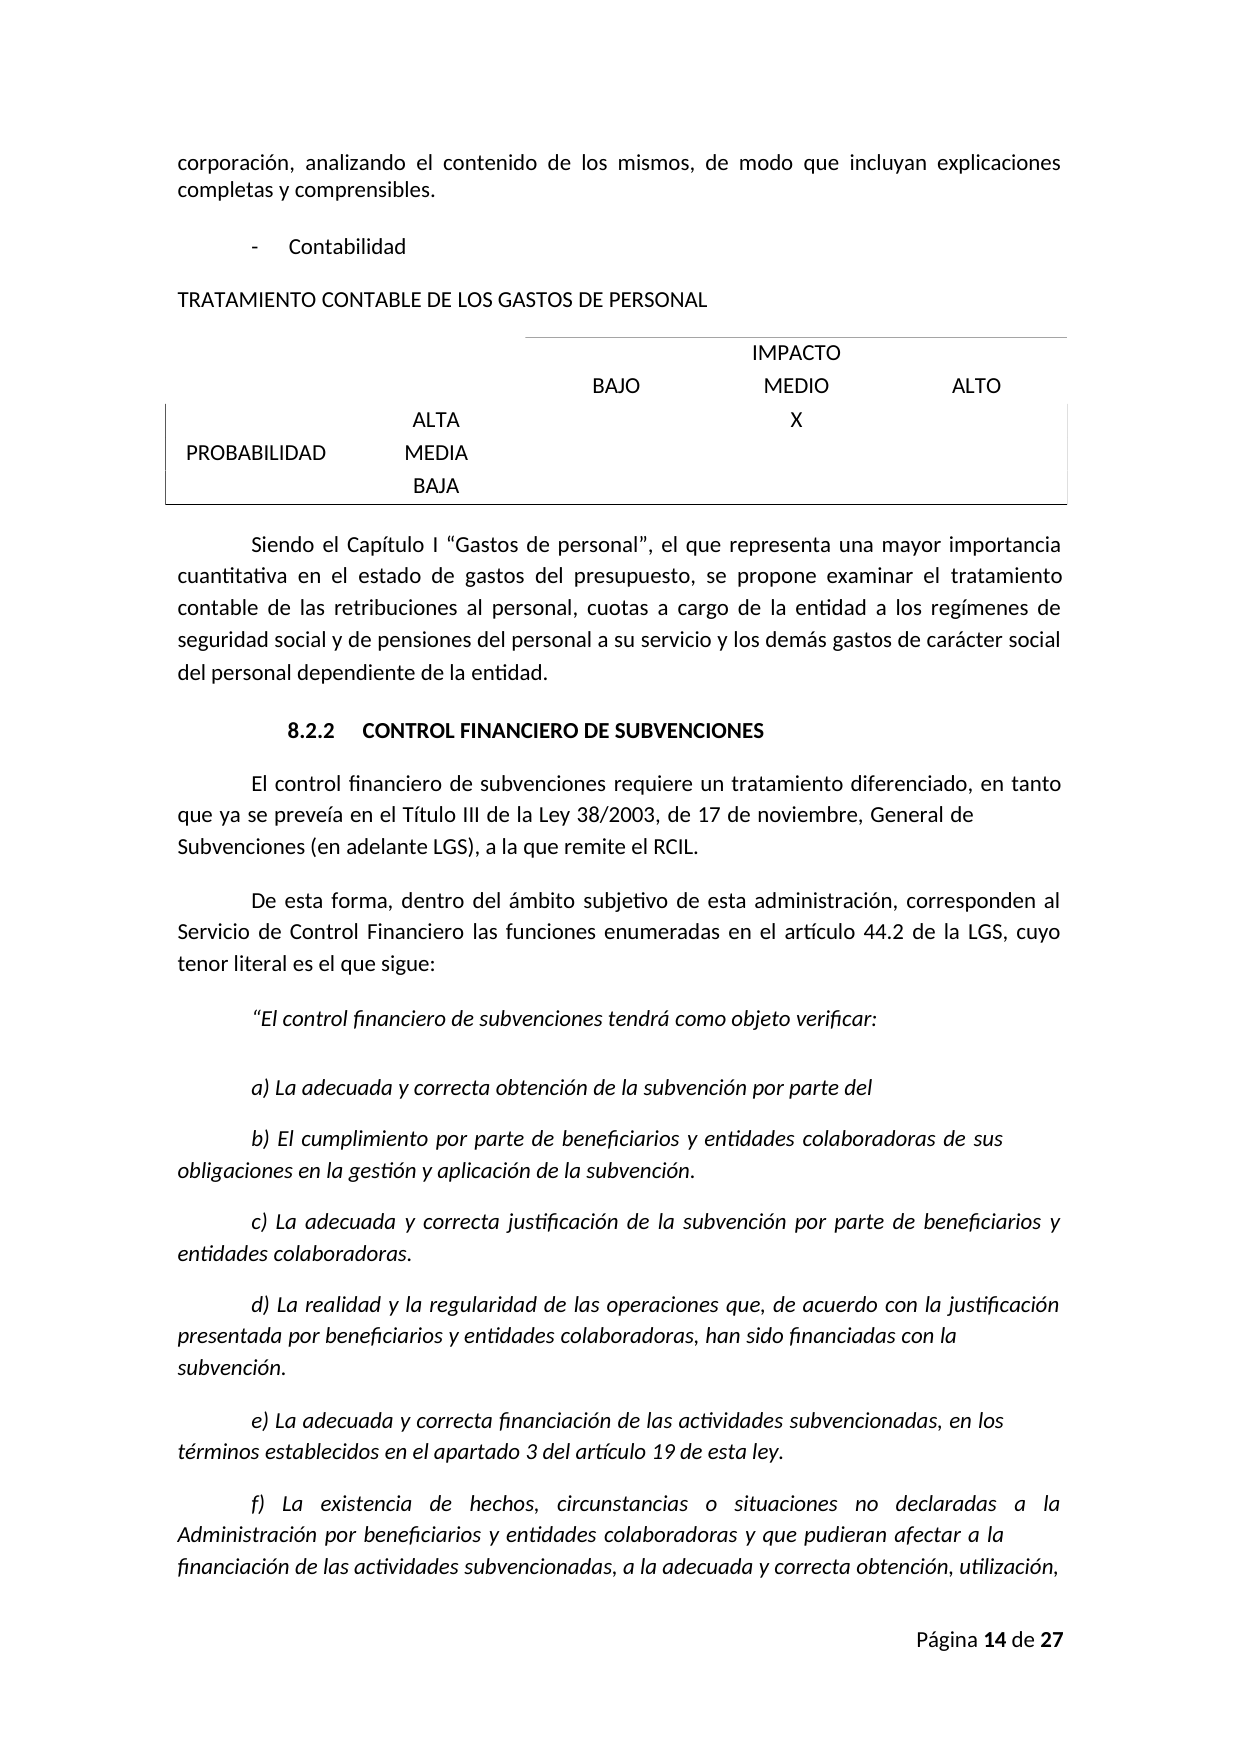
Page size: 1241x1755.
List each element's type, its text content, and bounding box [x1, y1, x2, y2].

text b) El cumplimiento por parte de beneficiarios y entidades colaboradoras de sus [251, 1126, 1065, 1152]
text ALTO [950, 371, 1003, 399]
text e) La adecuada y correcta financiación de las actividades subvencionadas, en los [251, 1408, 1065, 1433]
text TRATAMIENTO CONTABLE DE LOS GASTOS DE PERSONAL [177, 287, 709, 312]
text X [706, 405, 886, 433]
text BAJA [410, 471, 462, 499]
text Página 14 de 27 [916, 1627, 1065, 1652]
text Administración por beneficiarios y entidades colaboradoras y que pudieran afectar a la financiación de las actividades subvencionadas, a la adecuada y correcta obtención, utilización, [177, 1520, 1065, 1580]
text ALTA [410, 405, 462, 433]
text - [251, 234, 260, 259]
text que ya se preveía en el Título III de la Ley 38/2003, de 17 de noviembre, General de Subvenciones (en adelante LGS), a la que remite el RCIL. [177, 800, 1065, 860]
text De esta forma, dentro del ámbito subjetivo de esta administración, corresponden al [251, 888, 1065, 913]
text IMPACTO [750, 338, 843, 366]
text corporación, analizando el contenido de los mismos, de modo que incluyan explicaciones [177, 150, 1065, 175]
text obligaciones en la gestión y aplicación de la subvención. [177, 1156, 1065, 1184]
text f) La existencia de hechos, circunstancias o situaciones no declaradas a la [251, 1491, 1065, 1516]
text CONTROL FINANCIERO DE SUBVENCIONES [362, 718, 766, 743]
text PROBABILIDAD [186, 438, 346, 466]
text a) La adecuada y correcta obtención de la subvención por parte del beneficiario. [251, 1075, 994, 1102]
text MEDIA [404, 438, 526, 466]
text cuantitativa en el estado de gastos del presupuesto, se propone examinar el tratamiento contable de las retribuciones al personal, cuotas a cargo de la entidad a los regímenes de seguridad social y de pensiones del personal a su servicio y los demás gastos de carácter social del personal dependiente de la entidad. [177, 561, 1063, 686]
text El control financiero de subvenciones requiere un tratamiento diferenciado, en tanto [251, 771, 1065, 796]
text BAJO [589, 371, 643, 399]
text Servicio de Control Financiero las funciones enumeradas en el artículo 44.2 de la LGS, cuyo tenor literal es el que sigue: [177, 917, 1065, 977]
text MEDIO [763, 371, 886, 399]
text d) La realidad y la regularidad de las operaciones que, de acuerdo con la justificación [251, 1292, 1065, 1318]
text entidades colaboradoras. [177, 1239, 1065, 1267]
text Siendo el Capítulo I “Gastos de personal”, el que representa una mayor importancia [251, 532, 1065, 557]
text 8.2.2 [287, 718, 337, 743]
text Contabilidad [288, 234, 409, 259]
text c) La adecuada y correcta justificación de la subvención por parte de beneficiarios y [251, 1209, 1065, 1235]
text términos establecidos en el apartado 3 del artículo 19 de esta ley. [177, 1437, 1065, 1465]
text completas y comprensibles. [177, 175, 1065, 203]
text presentada por beneficiarios y entidades colaboradoras, han sido financiadas con la subvención. [177, 1322, 1064, 1381]
text “El control financiero de subvenciones tendrá como objeto verificar: [251, 1006, 880, 1031]
